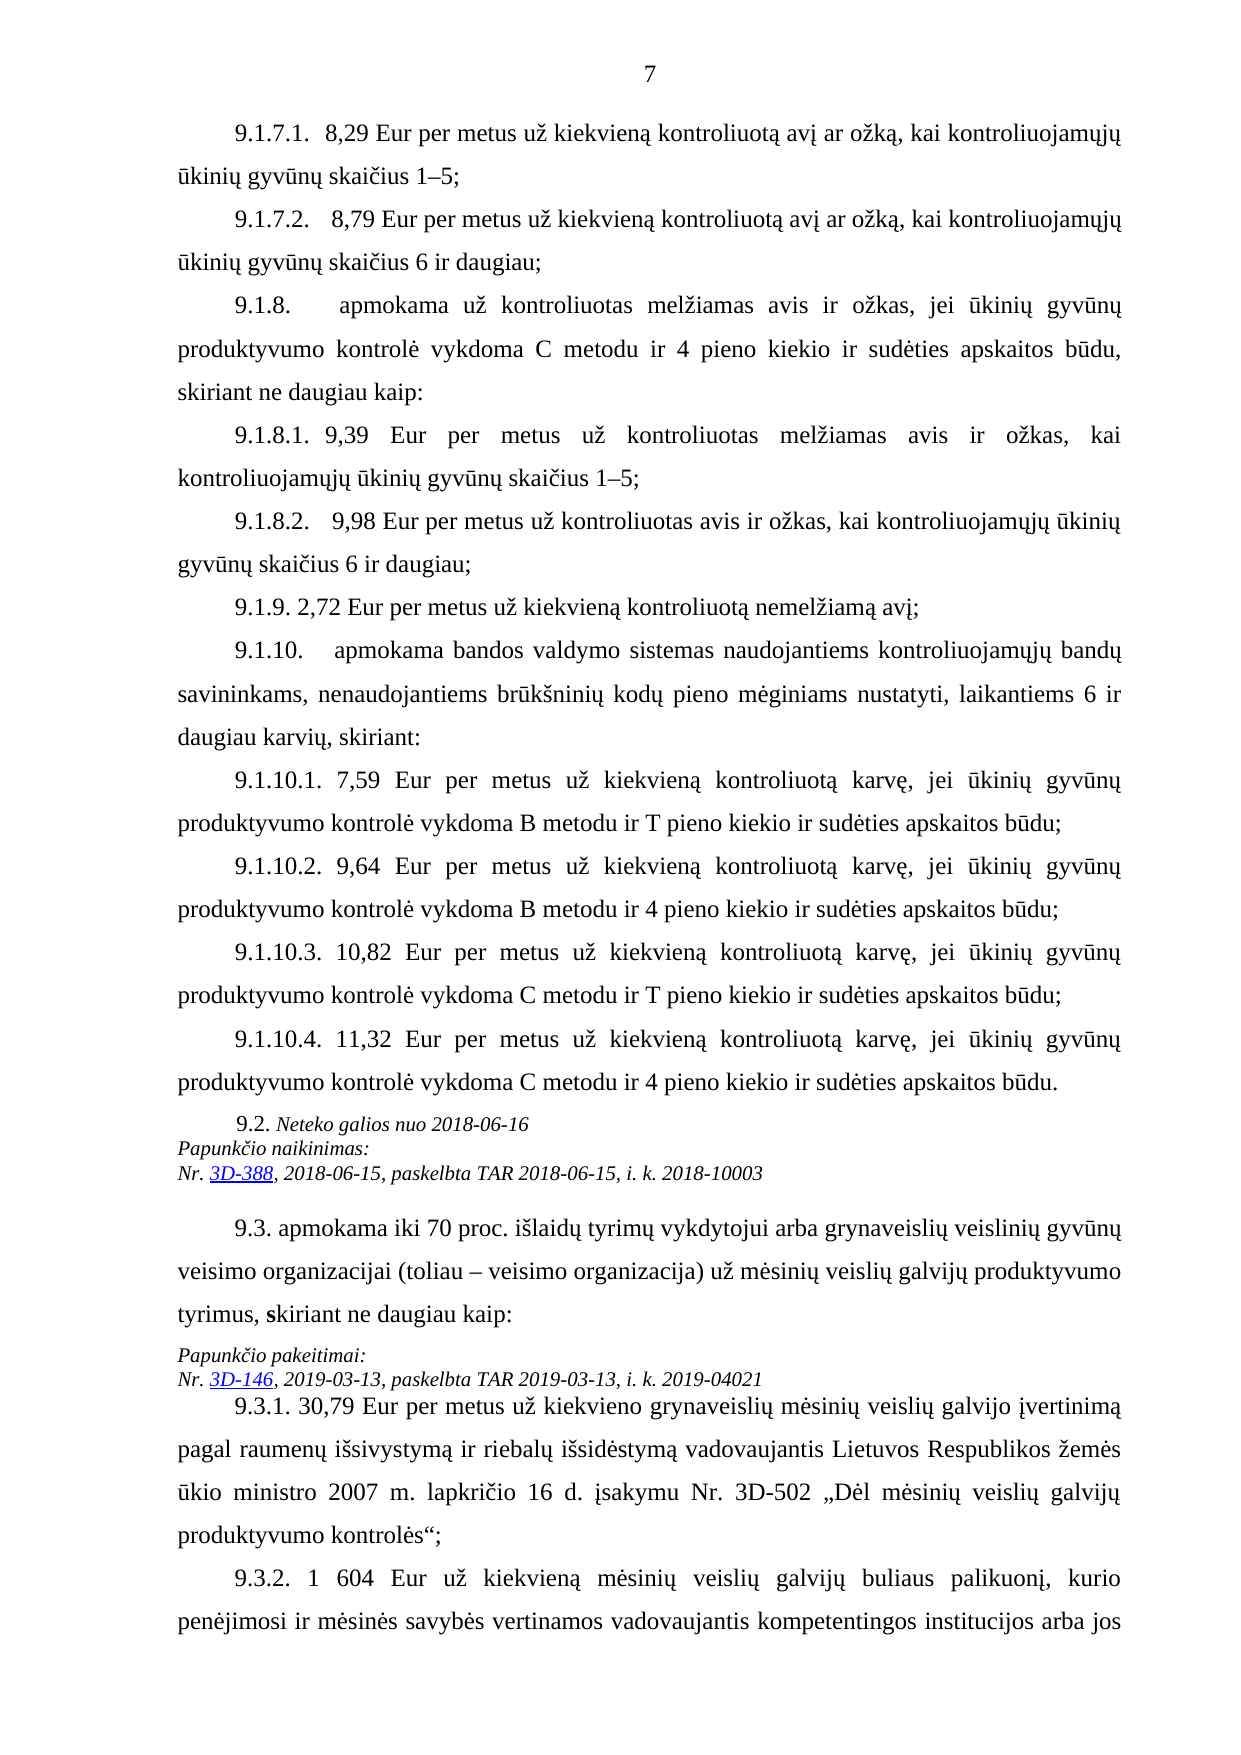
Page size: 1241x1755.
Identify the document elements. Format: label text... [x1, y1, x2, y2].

text 9.1.7.2. 8,79 Eur per metus už kiekvieną kontroliuotą avį ar ožką, kai kontroliuojamųjų ūkinių gyvūnų skaičius 6 ir daugiau; [177, 204, 1122, 276]
text Papunkčio pakeitimai: [177, 1343, 1122, 1367]
text 9.1.8.1. 9,39 Eur per metus už kontroliuotas melžiamas avis ir ožkas, kai kontroliuojamųjų ūkinių gyvūnų skaičius 1–5; [177, 420, 1122, 492]
text 9.1.10.4. 11,32 Eur per metus už kiekvieną kontroliuotą karvę, jei ūkinių gyvūnų produktyvumo kontrolė vykdoma C metodu ir 4 pieno kiekio ir sudėties apskaitos būdu. [177, 1024, 1122, 1096]
text Nr. 3D-146, 2019-03-13, paskelbta TAR 2019-03-13, i. k. 2019-04021 [177, 1367, 1122, 1391]
text Papunkčio naikinimas: [177, 1136, 1122, 1160]
text 9.2. Neteko galios nuo 2018-06-16 [177, 1110, 1122, 1136]
text 9.1.10.1. 7,59 Eur per metus už kiekvieną kontroliuotą karvę, jei ūkinių gyvūnų produktyvumo kontrolė vykdoma B metodu ir T pieno kiekio ir sudėties apskaitos būdu; [177, 765, 1122, 837]
text 9.1.10. apmokama bandos valdymo sistemas naudojantiems kontroliuojamųjų bandų savininkams, nenaudojantiems brūkšninių kodų pieno mėginiams nustatyti, laikantiems 6 ir daugiau karvių, skiriant: [177, 636, 1122, 751]
text Nr. 3D-388, 2018-06-15, paskelbta TAR 2018-06-15, i. k. 2018-10003 [177, 1160, 1122, 1184]
text 9.1.10.2. 9,64 Eur per metus už kiekvieną kontroliuotą karvę, jei ūkinių gyvūnų produktyvumo kontrolė vykdoma B metodu ir 4 pieno kiekio ir sudėties apskaitos būdu; [177, 851, 1122, 923]
text 9.1.10.3. 10,82 Eur per metus už kiekvieną kontroliuotą karvę, jei ūkinių gyvūnų produktyvumo kontrolė vykdoma C metodu ir T pieno kiekio ir sudėties apskaitos būdu; [177, 937, 1122, 1009]
text 9.1.9. 2,72 Eur per metus už kiekvieną kontroliuotą nemelžiamą avį; [177, 592, 1122, 621]
text 9.1.8. apmokama už kontroliuotas melžiamas avis ir ožkas, jei ūkinių gyvūnų produktyvumo kontrolė vykdoma C metodu ir 4 pieno kiekio ir sudėties apskaitos būdu, skiriant ne daugiau kaip: [177, 291, 1122, 406]
text 9.3.2. 1 604 Eur už kiekvieną mėsinių veislių galvijų buliaus palikuonį, kurio penėjimosi ir mėsinės savybės vertinamos vadovaujantis kompetentingos institucijos arba jos [177, 1563, 1122, 1635]
text 9.1.7.1. 8,29 Eur per metus už kiekvieną kontroliuotą avį ar ožką, kai kontroliuojamųjų ūkinių gyvūnų skaičius 1–5; [177, 118, 1122, 190]
text 9.1.8.2. 9,98 Eur per metus už kontroliuotas avis ir ožkas, kai kontroliuojamųjų ūkinių gyvūnų skaičius 6 ir daugiau; [177, 506, 1122, 578]
text 9.3.1. 30,79 Eur per metus už kiekvieno grynaveislių mėsinių veislių galvijo įvertinimą pagal raumenų išsivystymą ir riebalų išsidėstymą vadovaujantis Lietuvos Respublikos žemės ūkio ministro 2007 m. lapkričio 16 d. įsakymu Nr. 3D-502 „Dėl mėsinių veislių galvijų produktyvumo kontrolės“; [177, 1391, 1122, 1549]
text 9.3. apmokama iki 70 proc. išlaidų tyrimų vykdytojui arba grynaveislių veislinių gyvūnų veisimo organizacijai (toliau – veisimo organizacija) už mėsinių veislių galvijų produktyvumo tyrimus, skiriant ne daugiau kaip: [177, 1213, 1122, 1328]
